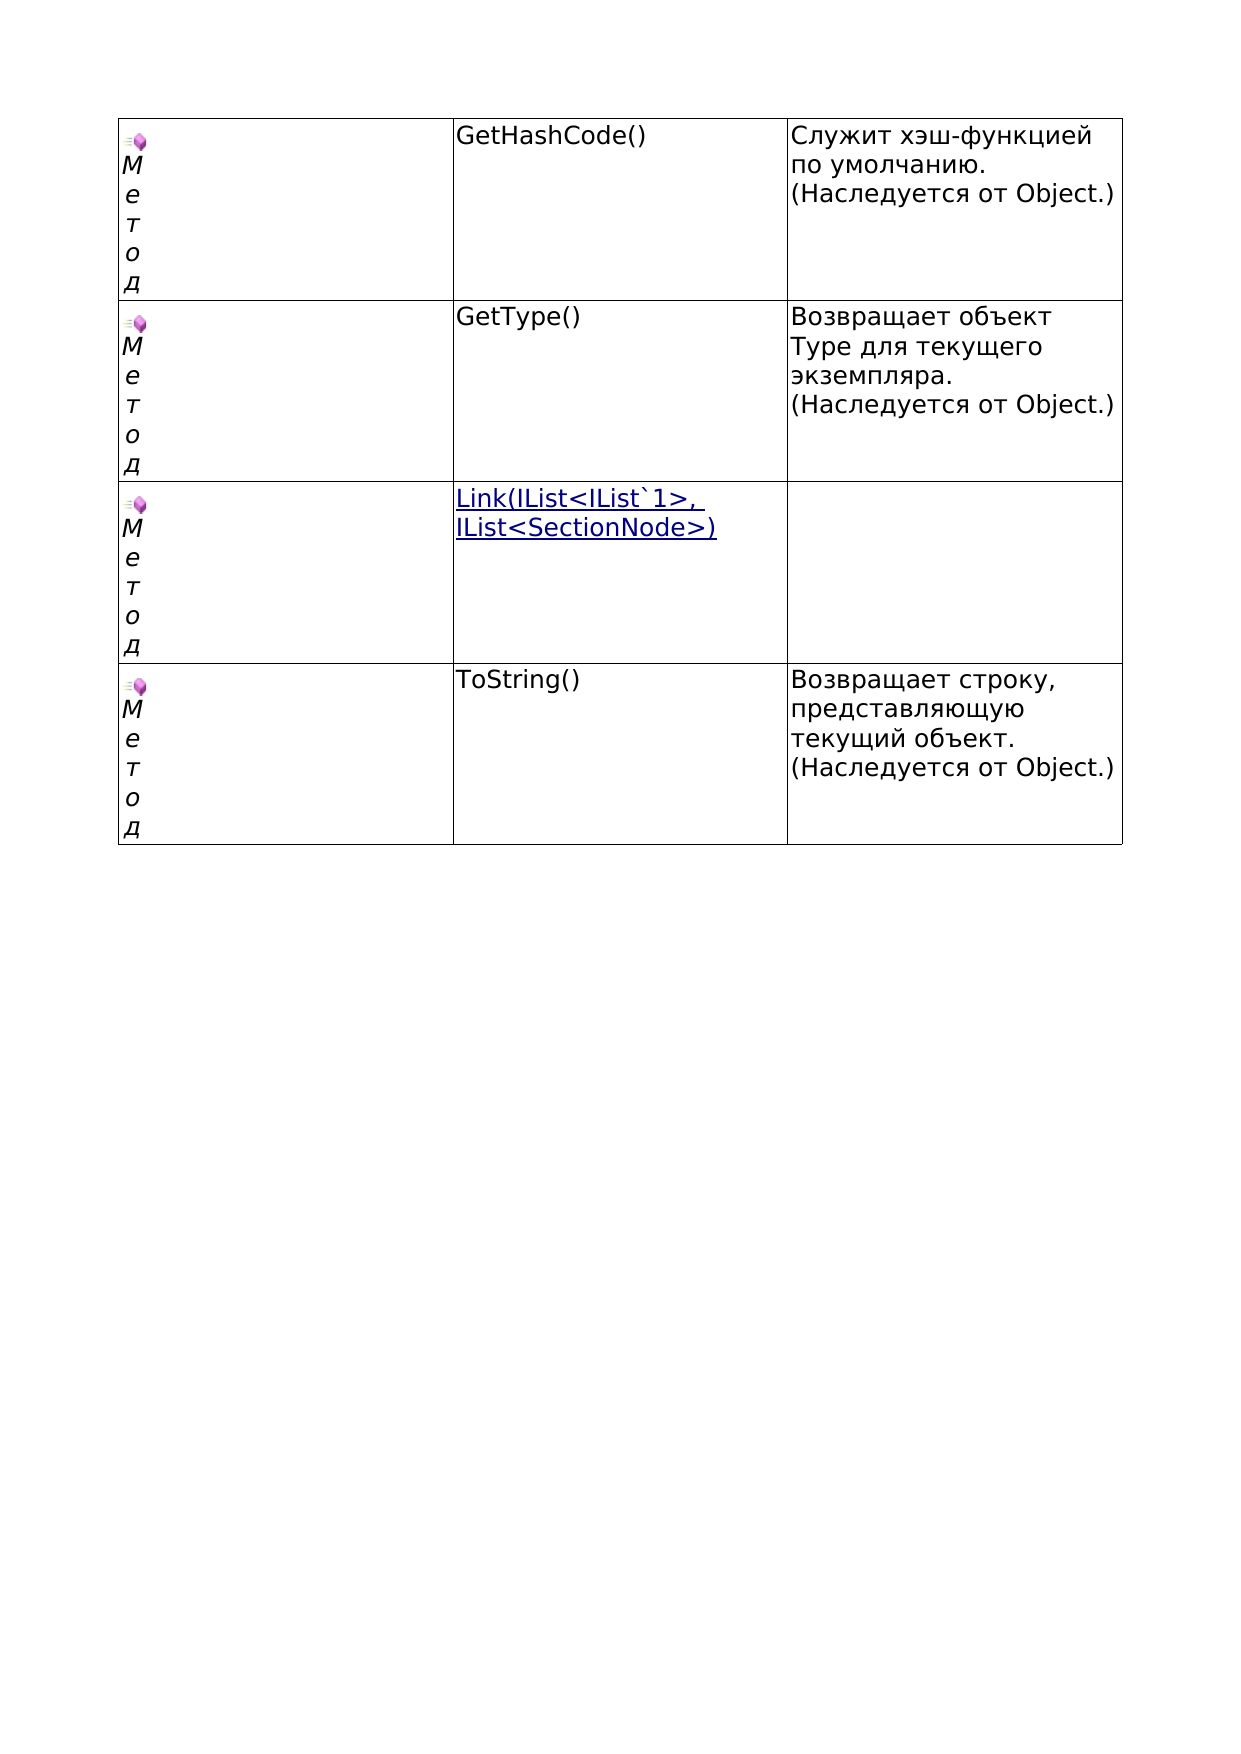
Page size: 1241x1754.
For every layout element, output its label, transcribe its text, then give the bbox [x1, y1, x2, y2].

table_cell Link(IList<IList`1>, IList<SectionNode>) [454, 482, 787, 662]
table_cell [119, 301, 453, 481]
picture [121, 678, 147, 696]
table_cell [119, 664, 453, 844]
table_cell [119, 482, 453, 662]
table_cell GetHashCode() [454, 119, 787, 299]
picture [121, 133, 147, 151]
picture [121, 315, 147, 333]
table_cell Служит хэш-функцией по умолчанию. (Наследуется от Object.) [788, 119, 1122, 299]
table_cell GetType() [454, 301, 787, 481]
table_cell [788, 482, 1122, 662]
table_cell Возвращает строку, представляющую текущий объект. (Наследуется от Object.) [788, 664, 1122, 844]
table_cell [119, 119, 453, 299]
picture [121, 496, 147, 514]
table_cell ToString() [454, 664, 787, 844]
table_cell Возвращает объект Type для текущего экземпляра. (Наследуется от Object.) [788, 301, 1122, 481]
